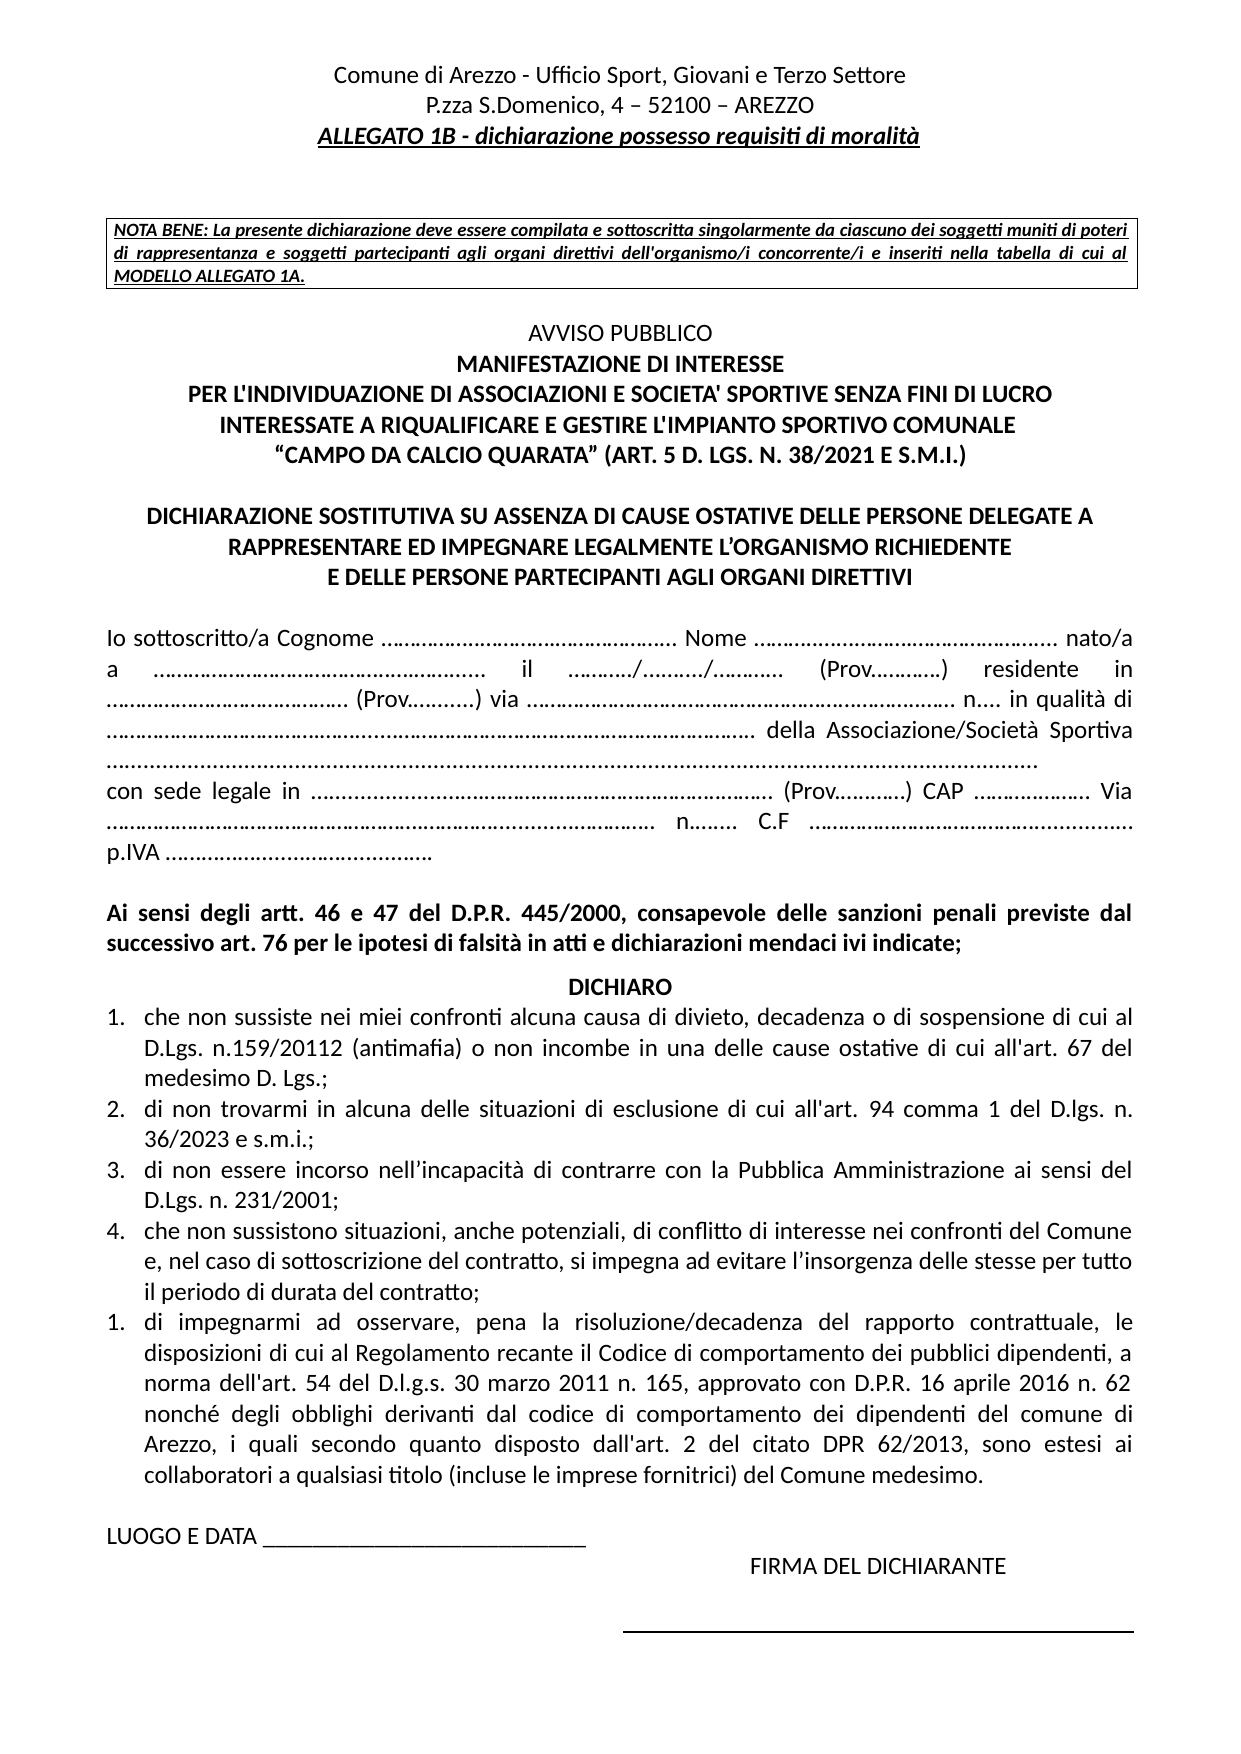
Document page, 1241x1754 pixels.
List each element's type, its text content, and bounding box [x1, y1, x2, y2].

text DICHIARO [106, 971, 1134, 1001]
text LUOGO E DATA __________________________ [106, 1520, 1134, 1551]
text DICHIARAZIONE SOSTITUTIVA SU ASSENZA DI CAUSE OSTATIVE DELLE PERSONE DELEGATE A RAPPRESENTARE ED IMPEGNARE LEGALMENTE L’ORGANISMO RICHIEDENTE [106, 500, 1134, 561]
text FIRMA DEL DICHIARANTE [623, 1551, 1134, 1581]
text Ai sensi degli artt. 46 e 47 del D.P.R. 445/2000, consapevole delle sanzioni penali previste dal successivo art. 76 per le ipotesi di falsità in atti e dichiarazioni mendaci ivi indicate; [106, 897, 1134, 958]
list di impegnarmi ad osservare, pena la risoluzione/decadenza del rapporto contrattuale, le disposizioni di cui al Regolamento recante il Codice di comportamento dei pubblici dipendenti, a norma dell'art. 54 del D.l.g.s. 30 marzo 2011 n. 165, approvato con D.P.R. 16 aprile 2016 n. 62 nonché degli obblighi derivanti dal codice di comportamento dei dipendenti del comune di Arezzo, i quali secondo quanto disposto dall'art. 2 del citato DPR 62/2013, sono estesi ai collaboratori a qualsiasi titolo (incluse le imprese fornitrici) del Comune medesimo. [106, 1306, 1134, 1489]
text “CAMPO DA CALCIO QUARATA” (art. 5 D. Lgs. n. 38/2021 e s.m.i.) [125, 439, 1116, 470]
text E DELLE PERSONE PARTECIPANTI AGLI ORGANI DIRETTIVI [106, 561, 1134, 592]
table_header NOTA BENE: La presente dichiarazione deve essere compilata e sottoscritta singolarmente da ciascuno dei soggetti muniti di poteri di rappresentanza e soggetti partecipanti agli organi direttivi dell'organismo/i concorrente/i e inseriti nella tabella di cui al MODELLO ALLEGATO 1A. [107, 219, 1137, 287]
list di non essere incorso nell’incapacità di contrarre con la Pubblica Amministrazione ai sensi del D.Lgs. n. 231/2001; [106, 1154, 1134, 1215]
text Io sottoscritto/a Cognome ……………..………….………………... Nome ………..…...……….………………….... nato/a a …………………………………..….……...... il ………../...…..../………... (Prov..……….) residente in …………………………………… (Prov.….......) via ………………………………………………...………..…… n.... in qualità di ……………………………….…….......…………………………………………………….. della Associazione/Società Sportiva …................................................................................................................................................. [106, 622, 1134, 775]
list che non sussiste nei miei confronti alcuna causa di divieto, decadenza o di sospensione di cui al D.Lgs. n.159/20112 (antimafia) o non incombe in una delle cause ostative di cui all'art. 67 del medesimo D. Lgs.; [106, 1001, 1134, 1093]
list di non trovarmi in alcuna delle situazioni di esclusione di cui all'art. 94 comma 1 del D.lgs. n. 36/2023 e s.m.i.; [106, 1093, 1134, 1154]
text con sede legale in ….....................….…………………………………..……… (Prov.…..……) CAP ………..……… Via ……………………………………………….………….............………….. n.….... C.F ………………………………….............… p.IVA …...…...…........……...........…. [106, 775, 1134, 867]
text PER L'INDIVIDUAZIONE DI ASSOCIAZIONI E SOCIETA' SPORTIVE SENZA FINI DI LUCRO INTERESSATE A RIQUALIFICARE E GESTIRE L'IMPIANTO SPORTIVO COMUNALE [125, 378, 1116, 439]
list che non sussistono situazioni, anche potenziali, di conflitto di interesse nei confronti del Comune e, nel caso di sottoscrizione del contratto, si impegna ad evitare l’insorgenza delle stesse per tutto il periodo di durata del contratto; [106, 1215, 1134, 1306]
text MANIFESTAZIONE DI INTERESSE [125, 348, 1116, 378]
subtitle AVVISO PUBBLICO [125, 317, 1116, 348]
